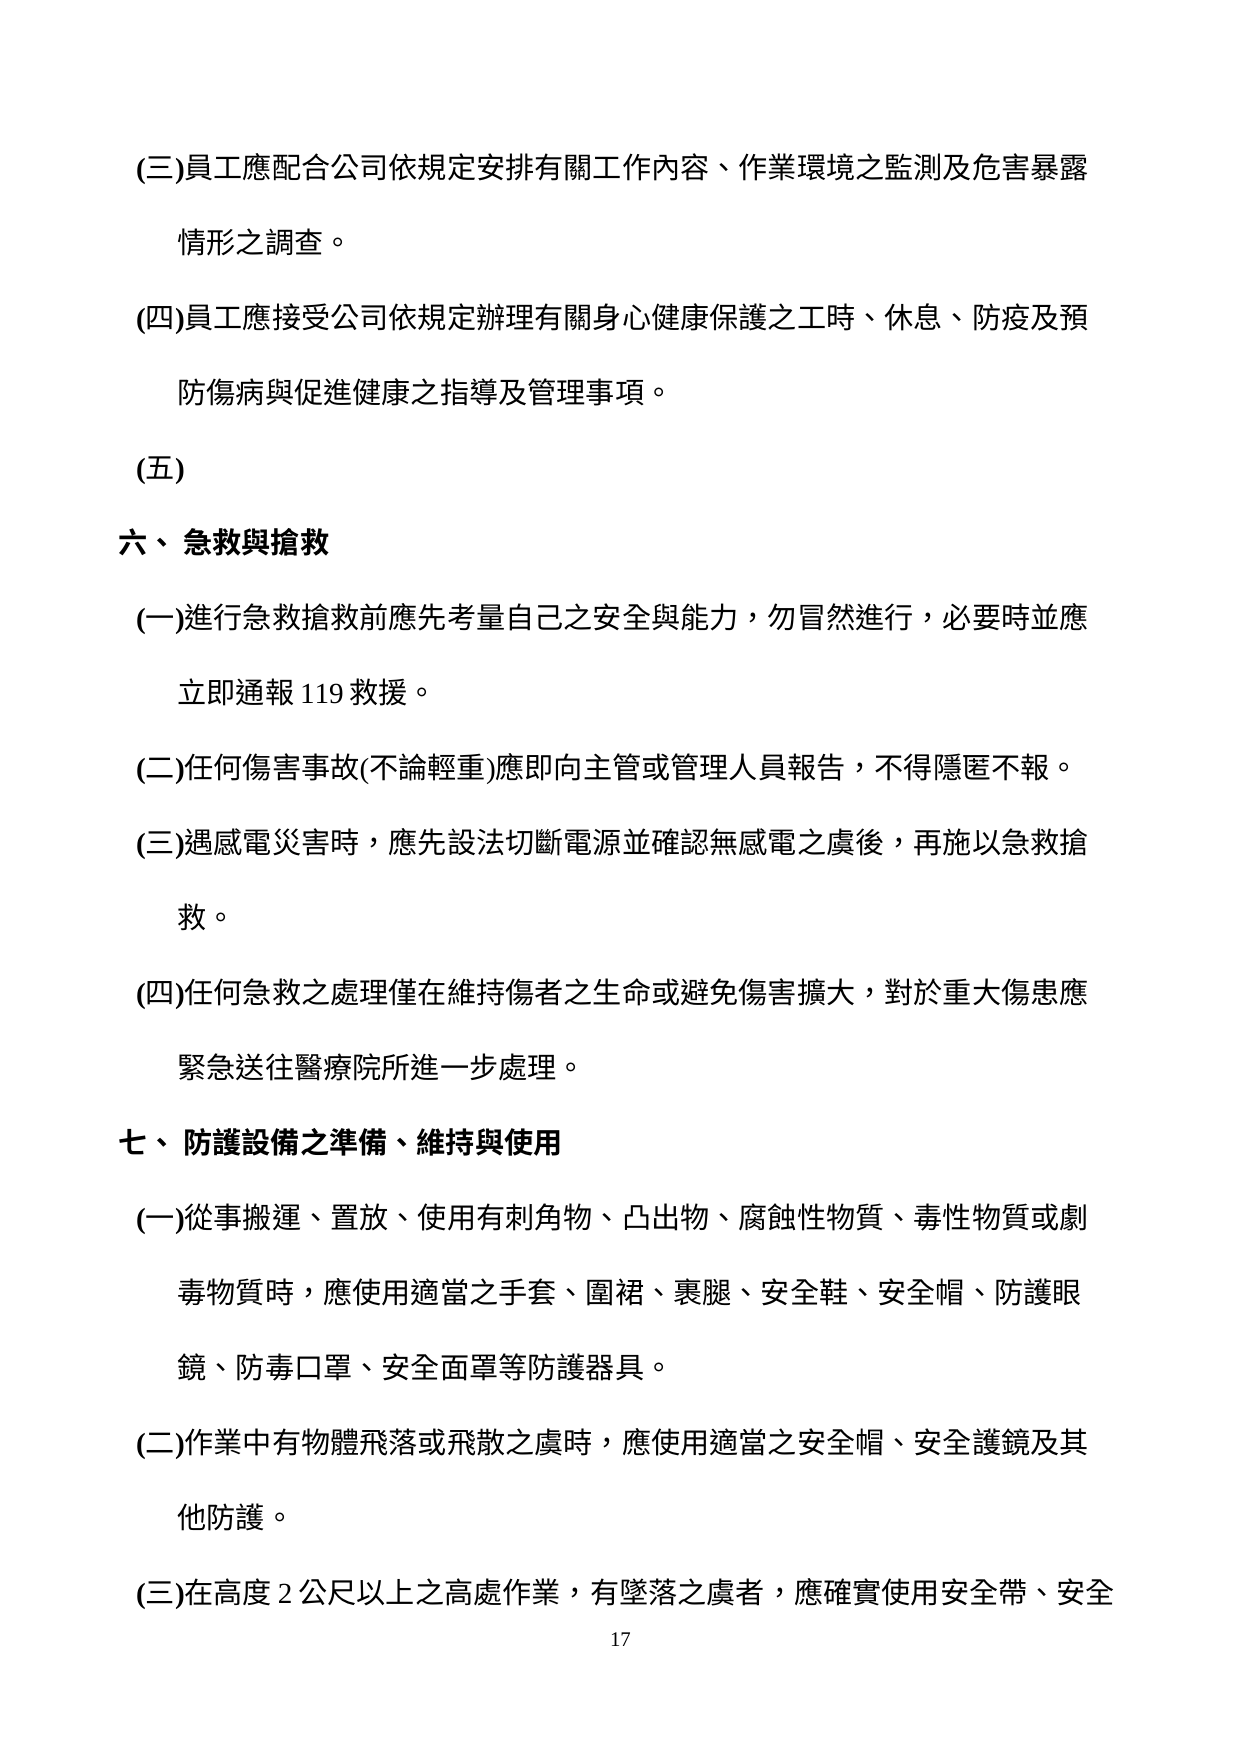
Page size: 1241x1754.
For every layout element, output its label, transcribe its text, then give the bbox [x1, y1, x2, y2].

table_cell 健康指導及管理措施 (下述檢查可至勞動部職業安全衛生署「勞工體格及健康檢查認可醫療機構資訊網」查詢認可之醫療機構：https://hrpts.osha.gov.tw/asshp。) 員工應接受公司依規定辦理之一般體格檢查、一般健康檢查或特殊體格檢查與健康檢查等有關檢查。 員工應接受依檢查結果有關適當之工作調整、醫療、療養與管理事項。 員工應配合公司依規定安排有關工作內容、作業環境之監測及危害暴露情形之調查。 員工應接受公司依規定辦理有關身心健康保護之工時、休息、防疫及預防傷病與促進健康之指導及管理事項。 [115, 122, 1119, 497]
table_cell 防護設備之準備、維持與使用 從事搬運、置放、使用有刺角物、凸出物、腐蝕性物質、毒性物質或劇毒物質時，應使用適當之手套、圍裙、裹腿、安全鞋、安全帽、防護眼鏡、防毒口罩、安全面罩等防護器具。 作業中有物體飛落或飛散之虞時，應使用適當之安全帽、安全護鏡及其他防護。 在高度2公尺以上之高處作業，有墜落之虞者，應確實使用安全帶、安全帽及其他必要之防護具。 對於高處作業場所設置之欄杆、護圍、上下設備等裝置不得破壞或使其失效，若發現損壞應立即停止作業並向主管或領班報告。 從事電氣工作之員工，應使用電工安全帽、絕緣防護具及其他必要之防護器具。 公司應置備提供足夠且符合規定之個人防護器具供員工使用，並應訓練員工使用及配戴之方法，主管或管理人員並應督導員工使用情形。 對個人防護器具，應保持清潔，予以必要之消毒，並應妥予保存，經常檢查保持其性能，性能不良或破損時時，應隨時更換。並於每日作業前後確實完成檢點並紀錄之。 [115, 1097, 1119, 1622]
table_cell 急救與搶救 進行急救搶救前應先考量自己之安全與能力，勿冒然進行，必要時並應立即通報119救援。 任何傷害事故(不論輕重)應即向主管或管理人員報告，不得隱匿不報。 遇感電災害時，應先設法切斷電源並確認無感電之虞後，再施以急救搶救。 任何急救之處理僅在維持傷者之生命或避免傷害擴大，對於重大傷患應緊急送往醫療院所進一步處理。 [115, 497, 1119, 1097]
